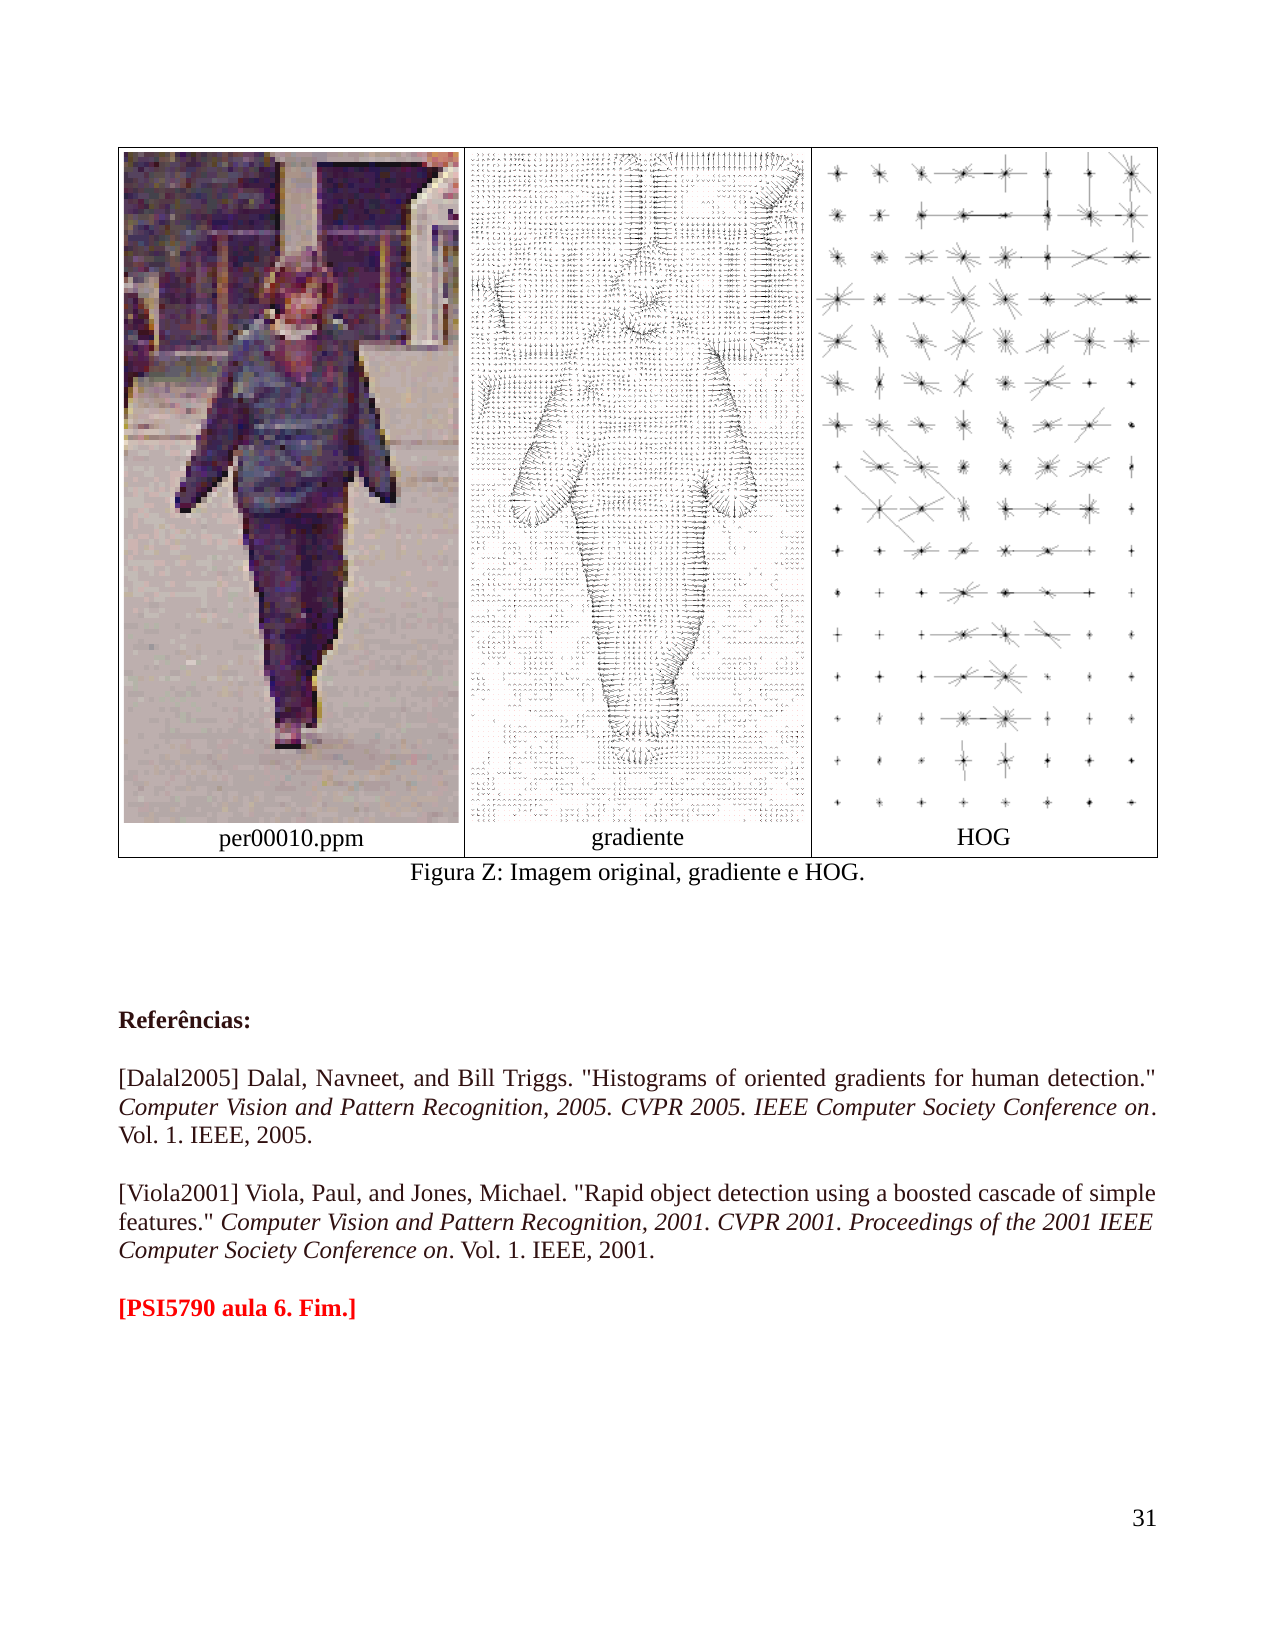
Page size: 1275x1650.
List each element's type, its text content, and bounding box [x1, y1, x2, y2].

table_header per00010.ppm [119, 148, 464, 857]
text [Viola2001] Viola, Paul, and Jones, Michael. "Rapid object detection using a boosted cascade of simple features." Computer Vision and Pattern Recognition, 2001. CVPR 2001. Proceedings of the 2001 IEEE Computer Society Conference on. Vol. 1. IEEE, 2001. [118, 1178, 1157, 1264]
picture [816, 152, 1152, 823]
text Referências: [118, 1005, 1157, 1034]
picture [470, 152, 805, 823]
table_header HOG [812, 148, 1157, 857]
table_header gradiente [465, 148, 811, 857]
text [PSI5790 aula 6. Fim.] [118, 1293, 1157, 1322]
text Figura Z: Imagem original, gradiente e HOG. [118, 858, 1157, 886]
picture [123, 152, 459, 823]
text [Dalal2005] Dalal, Navneet, and Bill Triggs. "Histograms of oriented gradients for human detection." Computer Vision and Pattern Recognition, 2005. CVPR 2005. IEEE Computer Society Conference on. Vol. 1. IEEE, 2005. [118, 1063, 1157, 1149]
